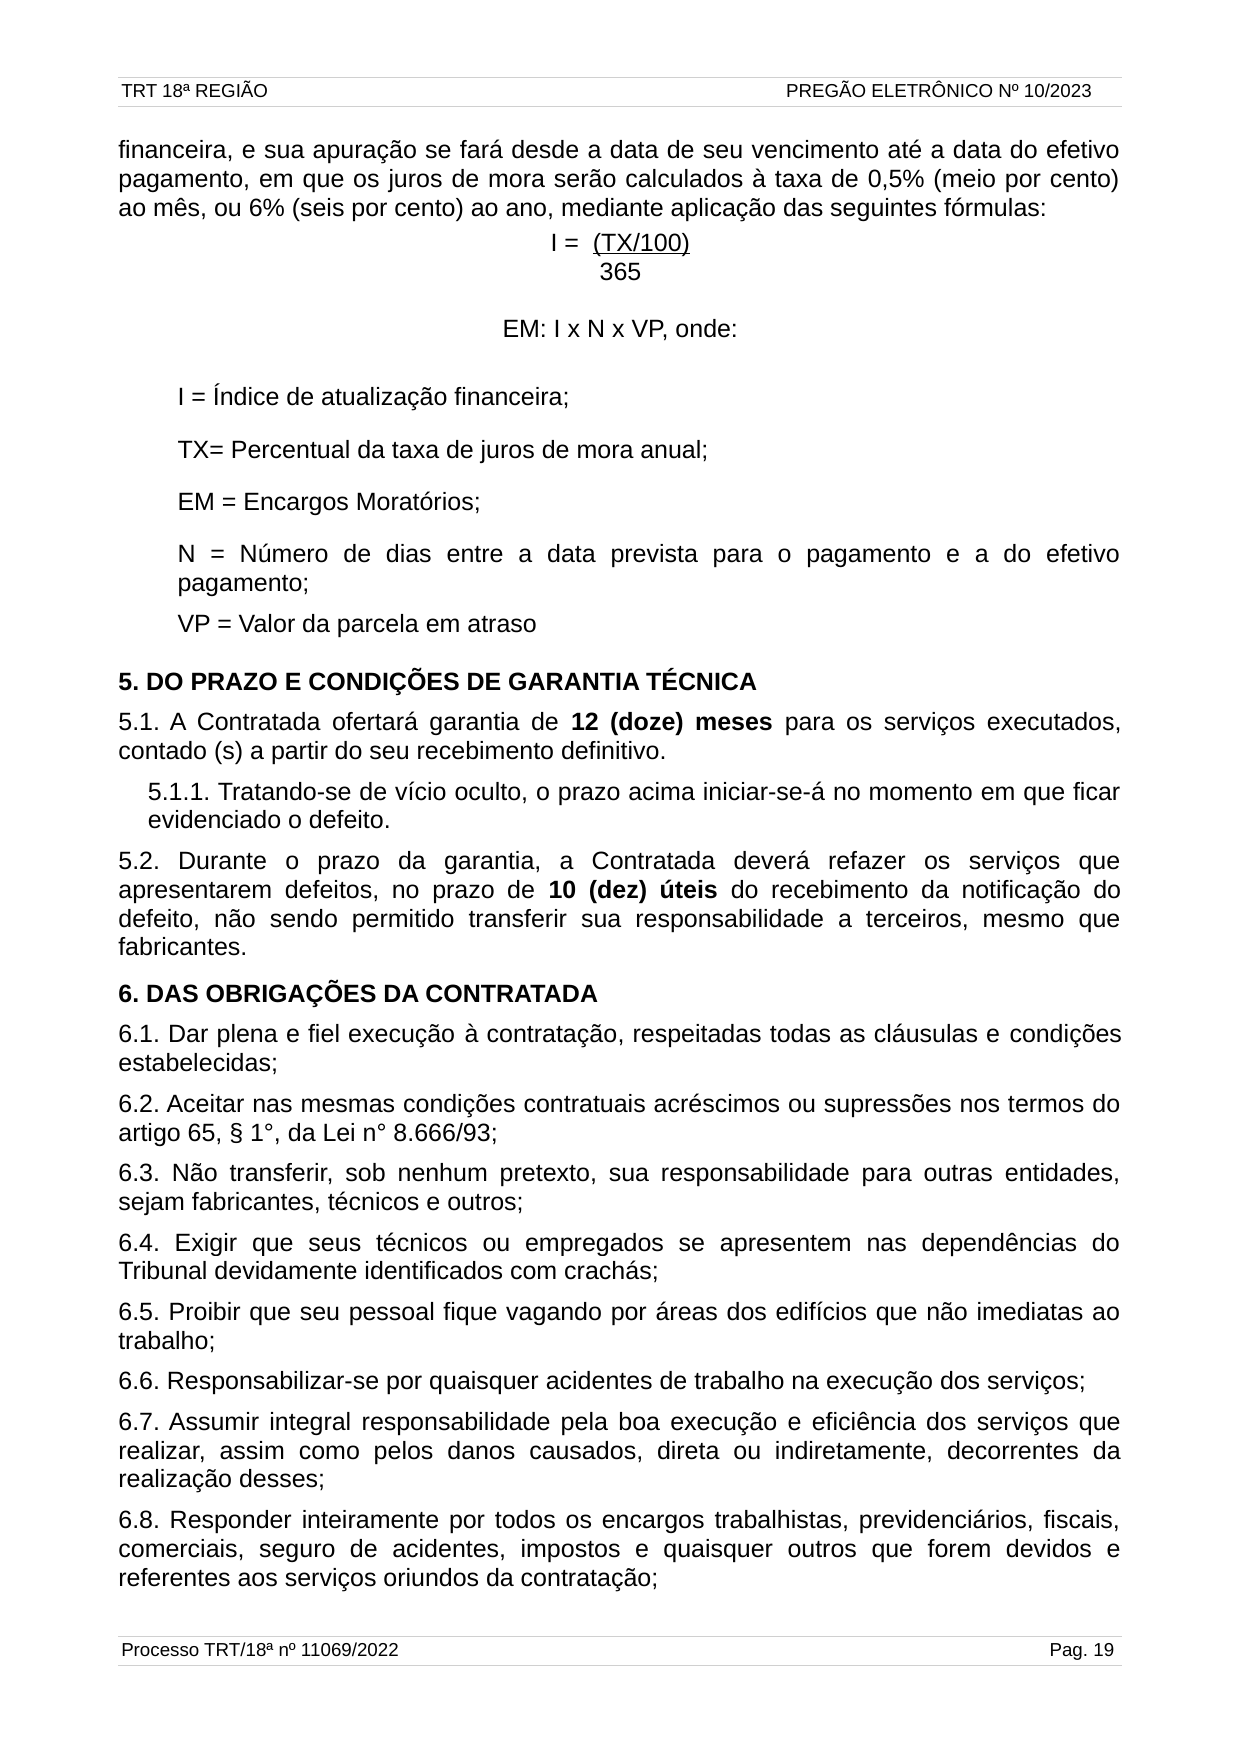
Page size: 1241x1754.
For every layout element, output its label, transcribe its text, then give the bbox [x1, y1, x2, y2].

text 6.1. Dar plena e fiel execução à contratação, respeitadas todas as cláusulas e condições estabelecidas; [118, 1019, 1122, 1077]
text EM = Encargos Moratórios; [177, 487, 1122, 516]
text 6. DAS OBRIGAÇÕES DA CONTRATADA [118, 979, 1122, 1008]
text 6.8. Responder inteiramente por todos os encargos trabalhistas, previdenciários, fiscais, comerciais, seguro de acidentes, impostos e quaisquer outros que forem devidos e referentes aos serviços oriundos da contratação; [118, 1505, 1122, 1591]
text 5.1. A Contratada ofertará garantia de 12 (doze) meses para os serviços executados, contado (s) a partir do seu recebimento definitivo. [118, 707, 1122, 765]
text 6.2. Aceitar nas mesmas condições contratuais acréscimos ou supressões nos termos do artigo 65, § 1°, da Lei n° 8.666/93; [118, 1089, 1122, 1146]
text 5.1.1. Tratando-se de vício oculto, o prazo acima iniciar-se-á no momento em que ficar evidenciado o defeito. [148, 777, 1122, 834]
text N = Número de dias entre a data prevista para o pagamento e a do efetivo pagamento; [177, 539, 1122, 597]
text I = Índice de atualização financeira; [177, 382, 1122, 411]
text VP = Valor da parcela em atraso [177, 608, 1122, 637]
text 6.7. Assumir integral responsabilidade pela boa execução e eficiência dos serviços que realizar, assim como pelos danos causados, direta ou indiretamente, decorrentes da realização desses; [118, 1407, 1122, 1493]
text financeira, e sua apuração se fará desde a data de seu vencimento até a data do efetivo pagamento, em que os juros de mora serão calculados à taxa de 0,5% (meio por cento) ao mês, ou 6% (seis por cento) ao ano, mediante aplicação das seguintes fórmulas: [118, 136, 1122, 222]
text 6.3. Não transferir, sob nenhum pretexto, sua responsabilidade para outras entidades, sejam fabricantes, técnicos e outros; [118, 1158, 1122, 1216]
text 6.4. Exigir que seus técnicos ou empregados se apresentem nas dependências do Tribunal devidamente identificados com crachás; [118, 1228, 1122, 1285]
text 6.5. Proibir que seu pessoal fique vagando por áreas dos edifícios que não imediatas ao trabalho; [118, 1297, 1122, 1354]
text I = (TX/100) [118, 228, 1122, 256]
text 5. DO PRAZO E CONDIÇÕES DE GARANTIA TÉCNICA [118, 667, 1122, 696]
text 5.2. Durante o prazo da garantia, a Contratada deverá refazer os serviços que apresentarem defeitos, no prazo de 10 (dez) úteis do recebimento da notificação do defeito, não sendo permitido transferir sua responsabilidade a terceiros, mesmo que fabricantes. [118, 846, 1122, 961]
text TX= Percentual da taxa de juros de mora anual; [177, 435, 1122, 463]
text 365 [118, 256, 1122, 285]
text 6.6. Responsabilizar-se por quaisquer acidentes de trabalho na execução dos serviços; [118, 1366, 1122, 1395]
text EM: I x N x VP, onde: [118, 313, 1122, 342]
